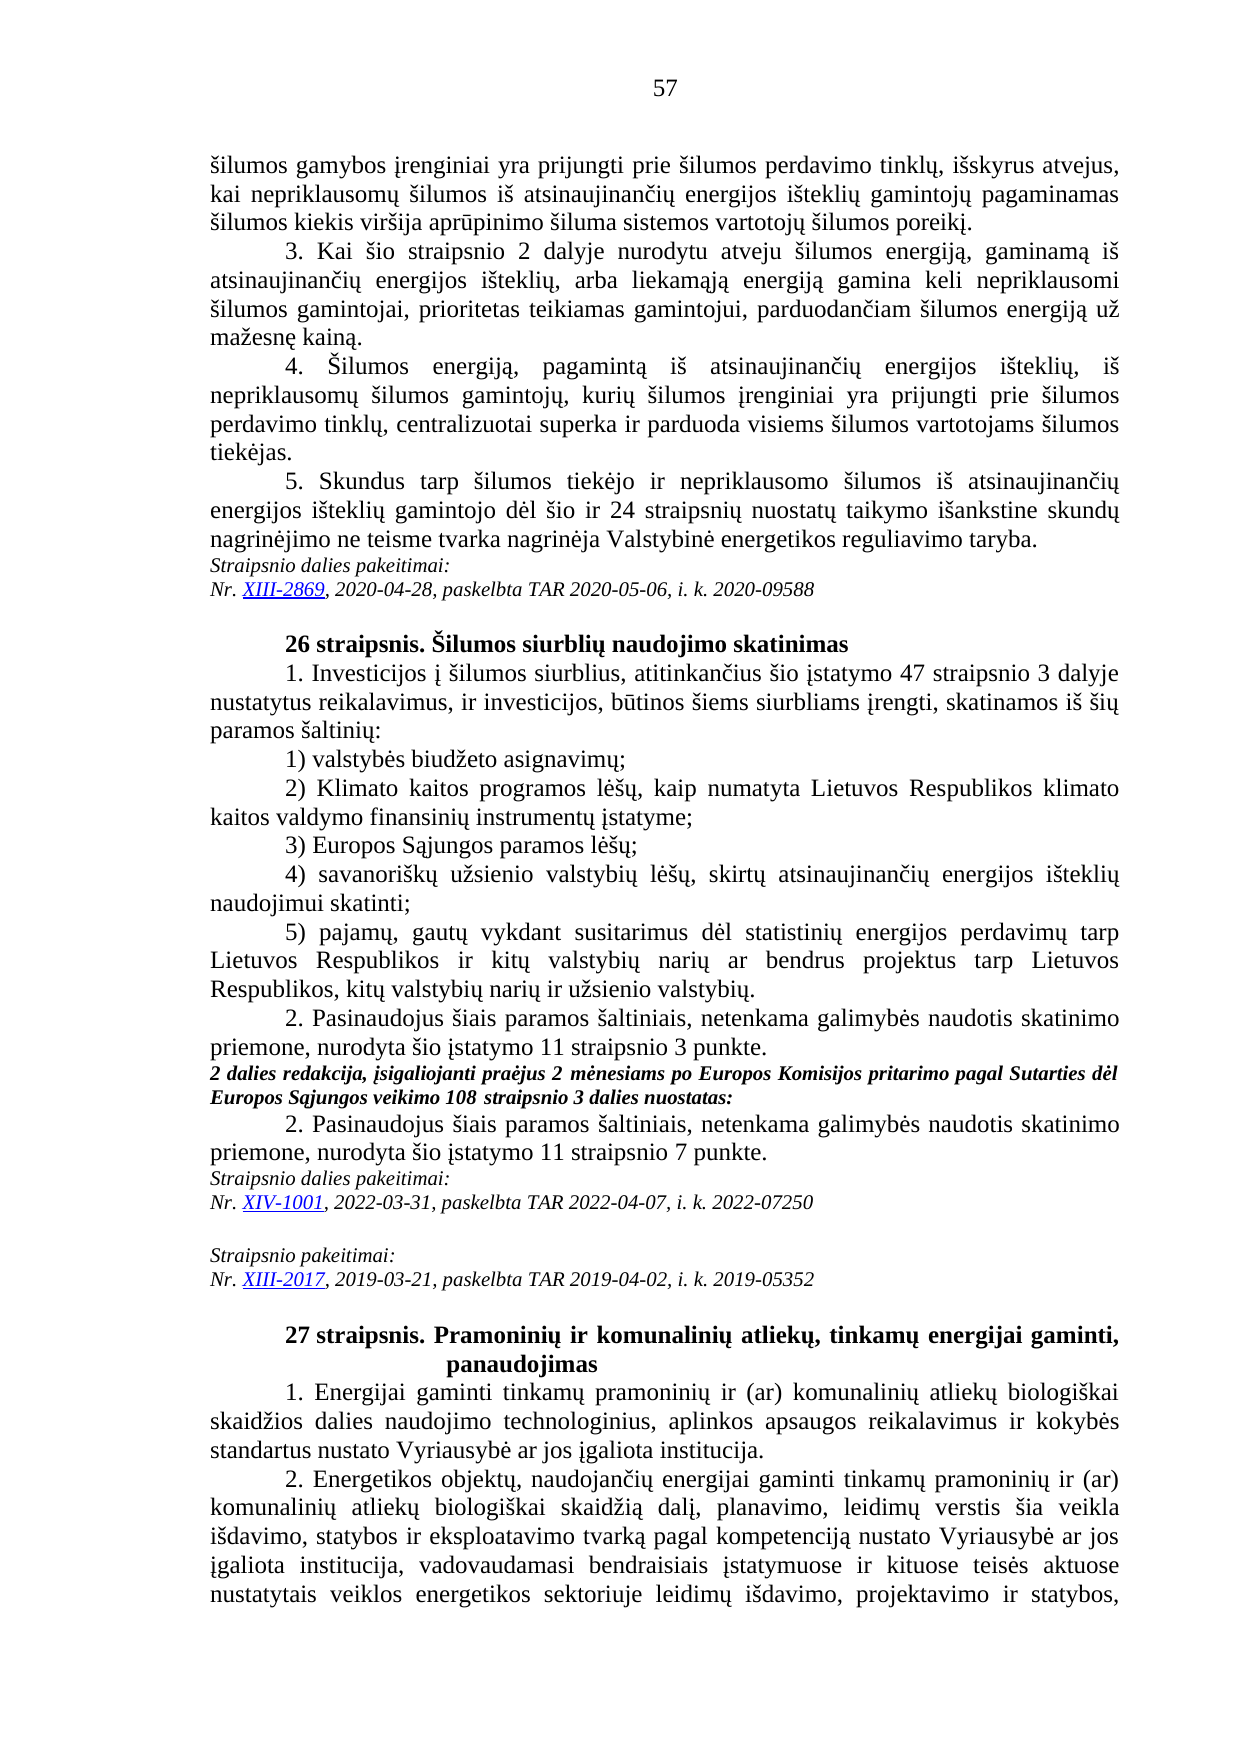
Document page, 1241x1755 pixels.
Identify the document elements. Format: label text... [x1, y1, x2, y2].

text Nr. XIV-1001, 2022-03-31, paskelbta TAR 2022-04-07, i. k. 2022-07250 [210, 1190, 1120, 1214]
text 2. Pasinaudojus šiais paramos šaltiniais, netenkama galimybės naudotis skatinimo priemone, nurodyta šio įstatymo 11 straipsnio 7 punkte. [210, 1109, 1120, 1166]
text šilumos gamybos įrenginiai yra prijungti prie šilumos perdavimo tinklų, išskyrus atvejus, kai nepriklausomų šilumos iš atsinaujinančių energijos išteklių gamintojų pagaminamas šilumos kiekis viršija aprūpinimo šiluma sistemos vartotojų šilumos poreikį. [210, 150, 1120, 236]
text 5) pajamų, gautų vykdant susitarimus dėl statistinių energijos perdavimų tarp Lietuvos Respublikos ir kitų valstybių narių ar bendrus projektus tarp Lietuvos Respublikos, kitų valstybių narių ir užsienio valstybių. [210, 917, 1120, 1003]
text 4) savanoriškų užsienio valstybių lėšų, skirtų atsinaujinančių energijos išteklių naudojimui skatinti; [210, 859, 1120, 917]
text 1) valstybės biudžeto asignavimų; [210, 744, 1120, 773]
text 2. Pasinaudojus šiais paramos šaltiniais, netenkama galimybės naudotis skatinimo priemone, nurodyta šio įstatymo 11 straipsnio 3 punkte. [210, 1003, 1120, 1061]
text 2) Klimato kaitos programos lėšų, kaip numatyta Lietuvos Respublikos klimato kaitos valdymo finansinių instrumentų įstatyme; [210, 773, 1120, 831]
text 2. Energetikos objektų, naudojančių energijai gaminti tinkamų pramoninių ir (ar) komunalinių atliekų biologiškai skaidžią dalį, planavimo, leidimų verstis šia veikla išdavimo, statybos ir eksploatavimo tvarką pagal kompetenciją nustato Vyriausybė ar jos įgaliota institucija, vadovaudamasi bendraisiais įstatymuose ir kituose teisės aktuose nustatytais veiklos energetikos sektoriuje leidimų išdavimo, projektavimo ir statybos, [210, 1464, 1120, 1607]
text 2 dalies redakcija, įsigaliojanti praėjus 2 mėnesiams po Europos Komisijos pritarimo pagal Sutarties dėl Europos Sąjungos veikimo 108 straipsnio 3 dalies nuostatas: [210, 1061, 1120, 1109]
text Straipsnio pakeitimai: [210, 1243, 1120, 1267]
text 5. Skundus tarp šilumos tiekėjo ir nepriklausomo šilumos iš atsinaujinančių energijos išteklių gamintojo dėl šio ir 24 straipsnių nuostatų taikymo išankstine skundų nagrinėjimo ne teisme tvarka nagrinėja Valstybinė energetikos reguliavimo taryba. [210, 466, 1120, 552]
text 3. Kai šio straipsnio 2 dalyje nurodytu atveju šilumos energiją, gaminamą iš atsinaujinančių energijos išteklių, arba liekamąją energiją gamina keli nepriklausomi šilumos gamintojai, prioritetas teikiamas gamintojui, parduodančiam šilumos energiją už mažesnę kainą. [210, 236, 1120, 351]
text Straipsnio dalies pakeitimai: [210, 1166, 1120, 1190]
text 3) Europos Sąjungos paramos lėšų; [210, 831, 1120, 859]
text 4. Šilumos energiją, pagamintą iš atsinaujinančių energijos išteklių, iš nepriklausomų šilumos gamintojų, kurių šilumos įrenginiai yra prijungti prie šilumos perdavimo tinklų, centralizuotai superka ir parduoda visiems šilumos vartotojams šilumos tiekėjas. [210, 351, 1120, 466]
text 1. Investicijos į šilumos siurblius, atitinkančius šio įstatymo 47 straipsnio 3 dalyje nustatytus reikalavimus, ir investicijos, būtinos šiems siurbliams įrengti, skatinamos iš šių paramos šaltinių: [210, 658, 1120, 744]
text Nr. XIII-2017, 2019-03-21, paskelbta TAR 2019-04-02, i. k. 2019-05352 [210, 1267, 1120, 1291]
text 27 straipsnis. Pramoninių ir komunalinių atliekų, tinkamų energijai gaminti, panaudojimas [285, 1320, 1120, 1377]
text 26 straipsnis. Šilumos siurblių naudojimo skatinimas [210, 629, 1120, 658]
text Straipsnio dalies pakeitimai: [210, 552, 1120, 577]
text 1. Energijai gaminti tinkamų pramoninių ir (ar) komunalinių atliekų biologiškai skaidžios dalies naudojimo technologinius, aplinkos apsaugos reikalavimus ir kokybės standartus nustato Vyriausybė ar jos įgaliota institucija. [210, 1377, 1120, 1464]
text Nr. XIII-2869, 2020-04-28, paskelbta TAR 2020-05-06, i. k. 2020-09588 [210, 577, 1120, 601]
